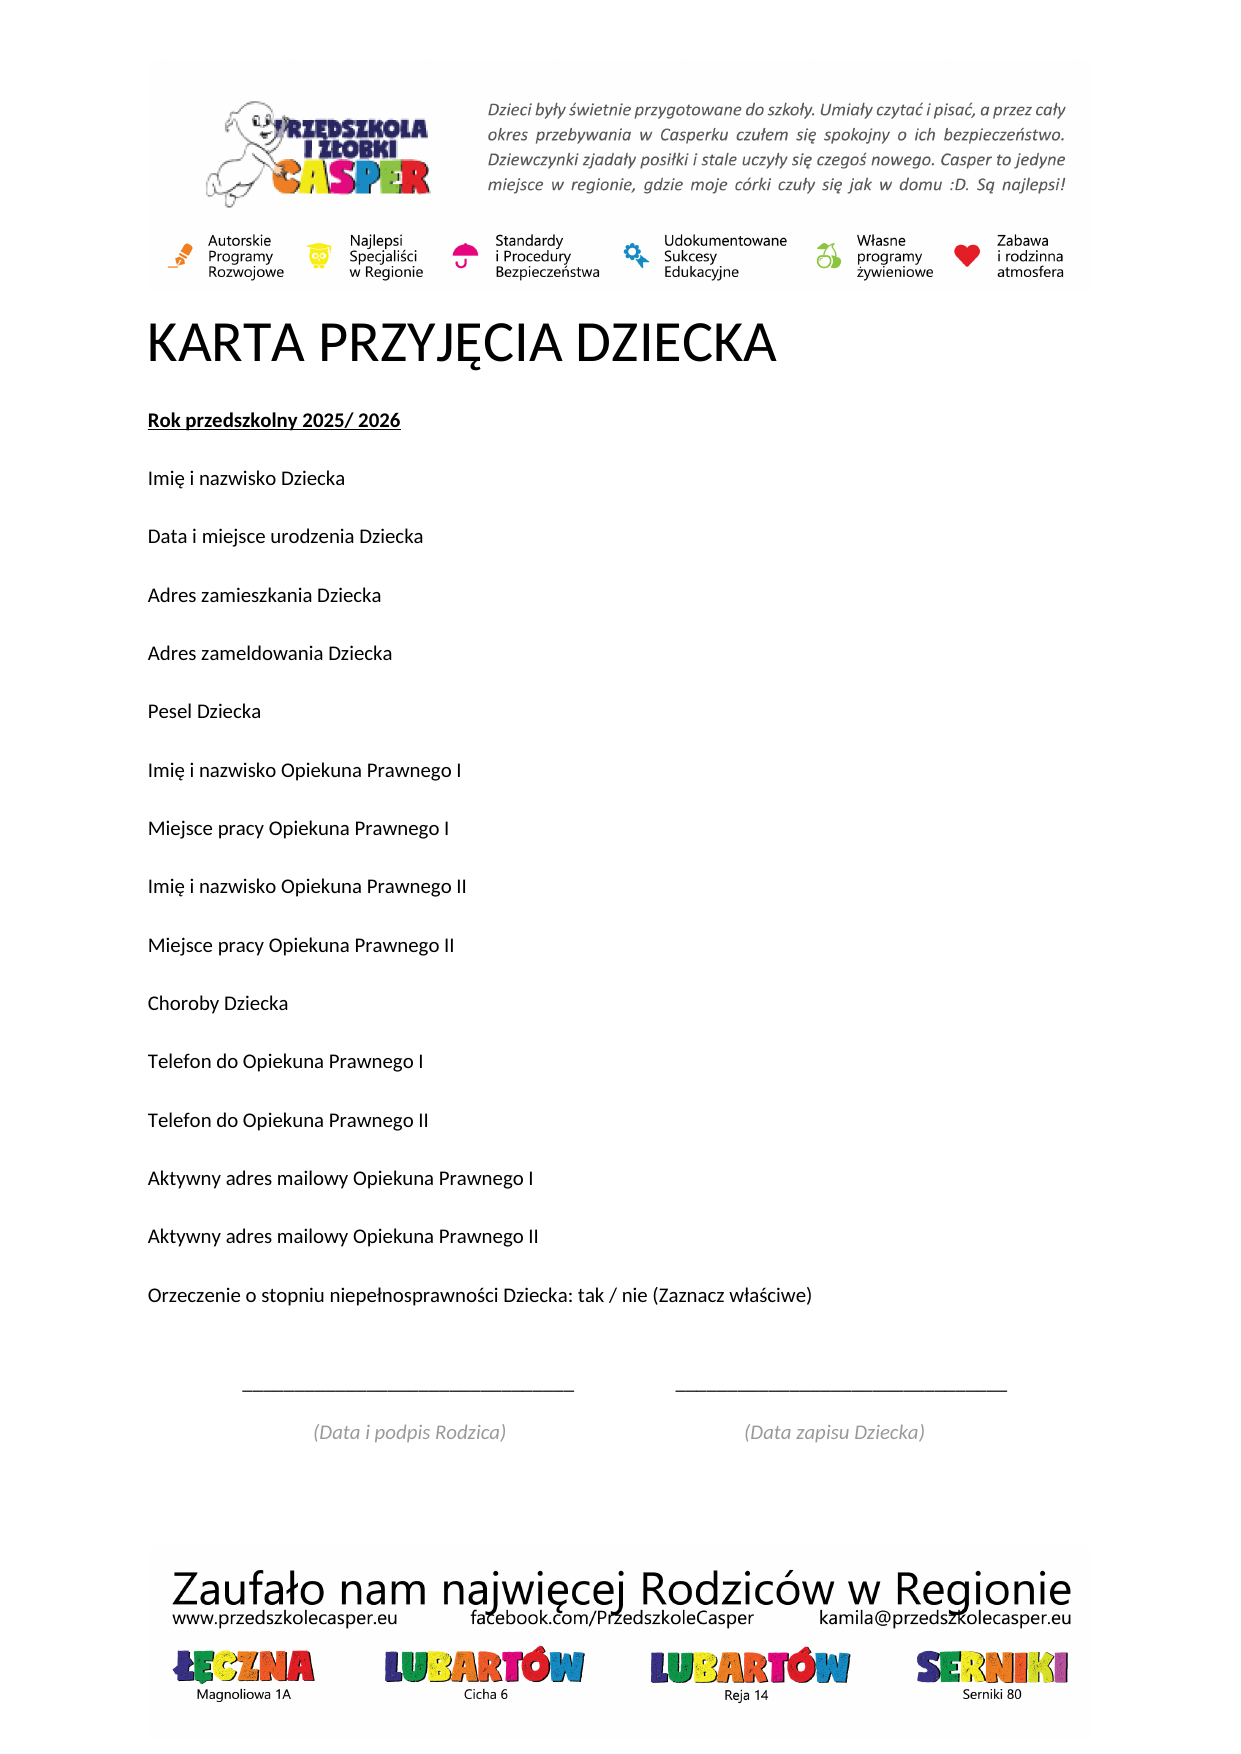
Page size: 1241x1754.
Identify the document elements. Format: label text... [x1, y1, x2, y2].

text Data i miejsce urodzenia Dziecka [148, 524, 1092, 549]
text Imię i nazwisko Opiekuna Prawnego II [148, 874, 1092, 899]
text KARTA PRZYJĘCIA DZIECKA [148, 294, 1092, 376]
picture [149, 1545, 1091, 1738]
text Pesel Dziecka [148, 699, 1092, 724]
text Miejsce pracy Opiekuna Prawnego I [148, 815, 1092, 841]
text Telefon do Opiekuna Prawnego I [148, 1049, 1092, 1074]
text Adres zameldowania Dziecka [148, 640, 1092, 666]
text (Data i podpis Rodzica) (Data zapisu Dziecka) [148, 1419, 1092, 1445]
text Orzeczenie o stopniu niepełnosprawności Dziecka: tak / nie (Zaznacz właściwe) [148, 1282, 1092, 1307]
text Telefon do Opiekuna Prawnego II [148, 1107, 1092, 1132]
text Choroby Dziecka [148, 990, 1092, 1016]
text Aktywny adres mailowy Opiekuna Prawnego II [148, 1224, 1092, 1249]
picture [149, 59, 1091, 292]
text Imię i nazwisko Dziecka [148, 465, 1092, 491]
text Rok przedszkolny 2025/ 2026 [148, 407, 1092, 432]
text Aktywny adres mailowy Opiekuna Prawnego I [148, 1165, 1092, 1191]
text Adres zamieszkania Dziecka [148, 582, 1092, 607]
text ________________________________ ________________________________ [148, 1369, 1092, 1395]
text Imię i nazwisko Opiekuna Prawnego I [148, 757, 1092, 782]
text Miejsce pracy Opiekuna Prawnego II [148, 932, 1092, 957]
